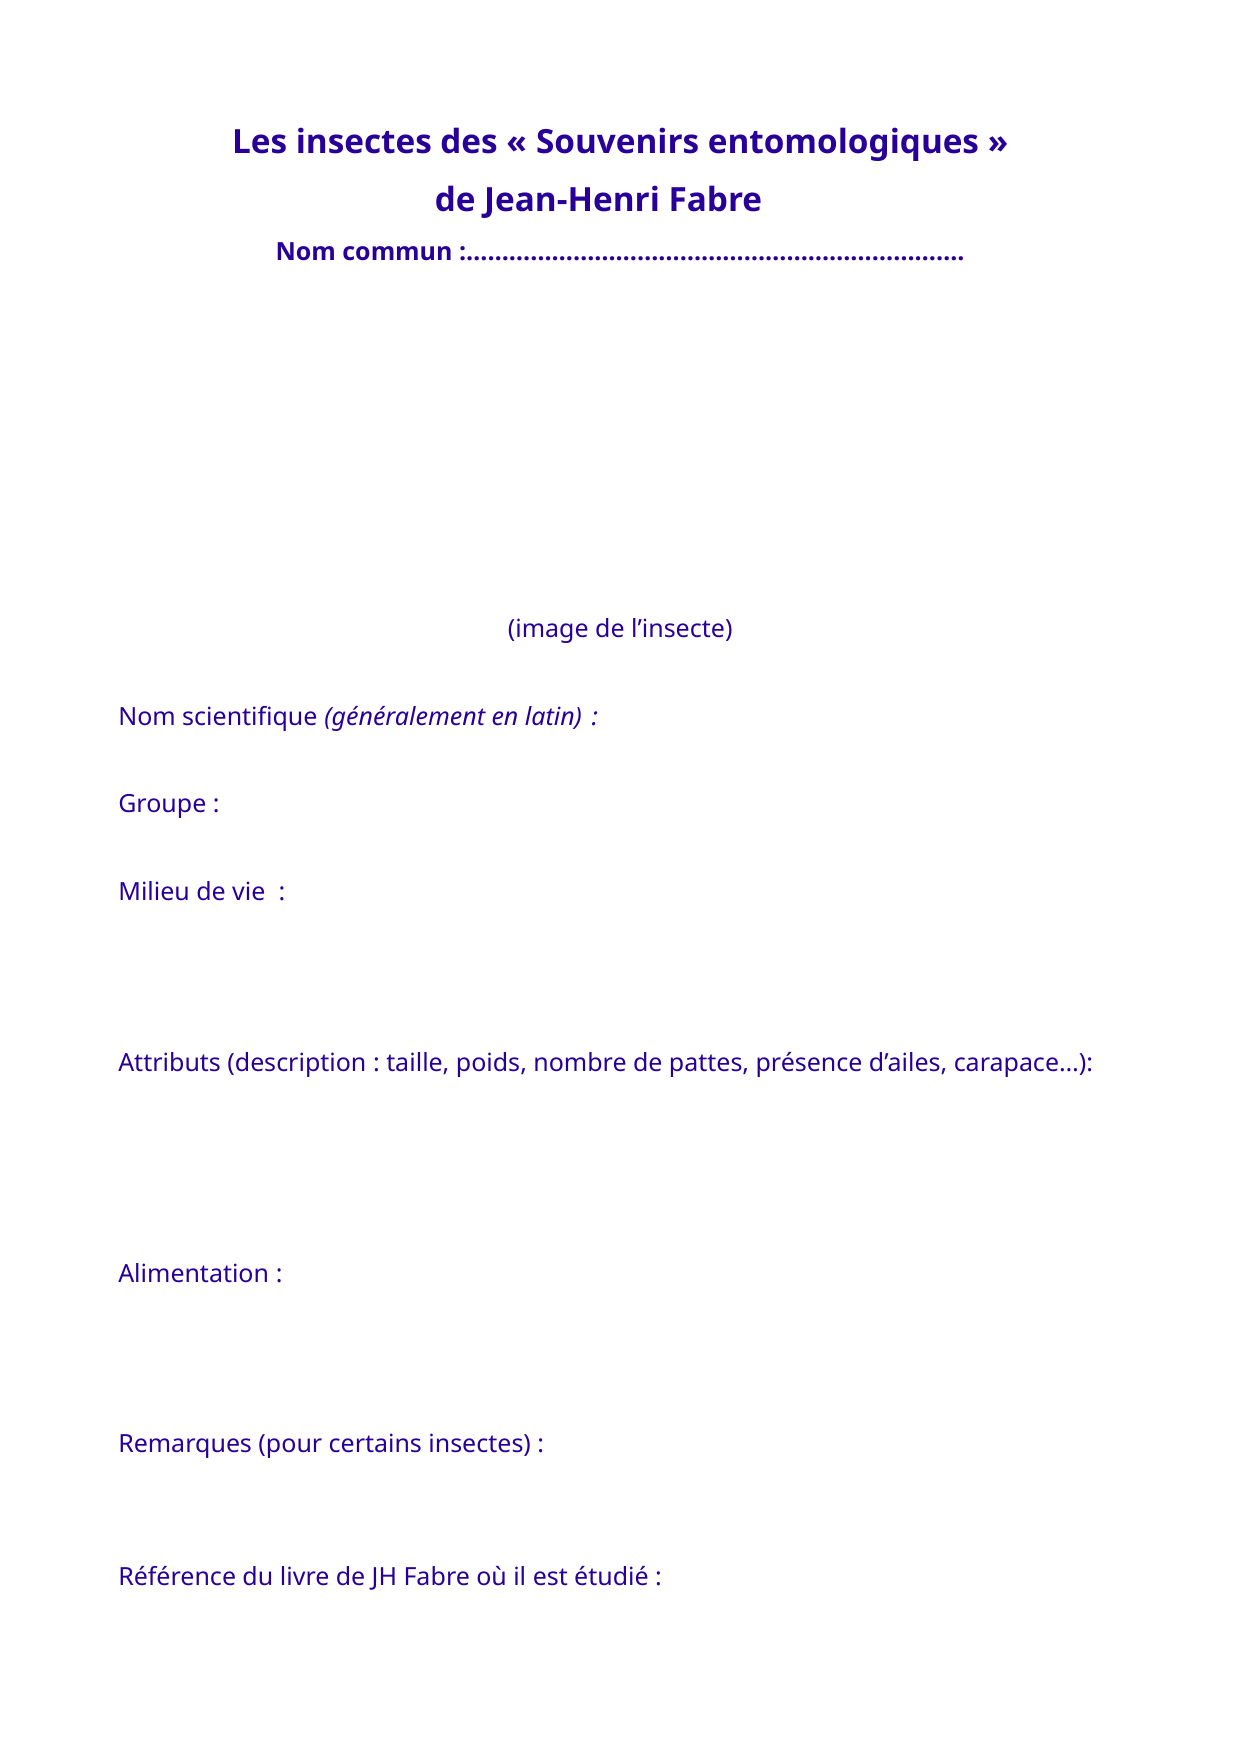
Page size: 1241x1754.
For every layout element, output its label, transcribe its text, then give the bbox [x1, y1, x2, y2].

text (image de l’insecte) [118, 611, 1122, 644]
text Milieu de vie : [118, 874, 1122, 908]
text Remarques (pour certains insectes) : [118, 1426, 1122, 1460]
text Nom commun :……………………………………………………………. [118, 234, 1122, 268]
text Référence du livre de JH Fabre où il est étudié : [118, 1559, 1122, 1593]
text Groupe : [118, 786, 1122, 820]
text de Jean-Henri Fabre [118, 176, 1122, 221]
text Attributs (description : taille, poids, nombre de pattes, présence d’ailes, carapace…): [118, 1044, 1122, 1078]
text Alimentation : [118, 1256, 1122, 1290]
text Nom scientifique (généralement en latin) : [118, 698, 1122, 732]
text Les insectes des « Souvenirs entomologiques » [118, 118, 1122, 163]
